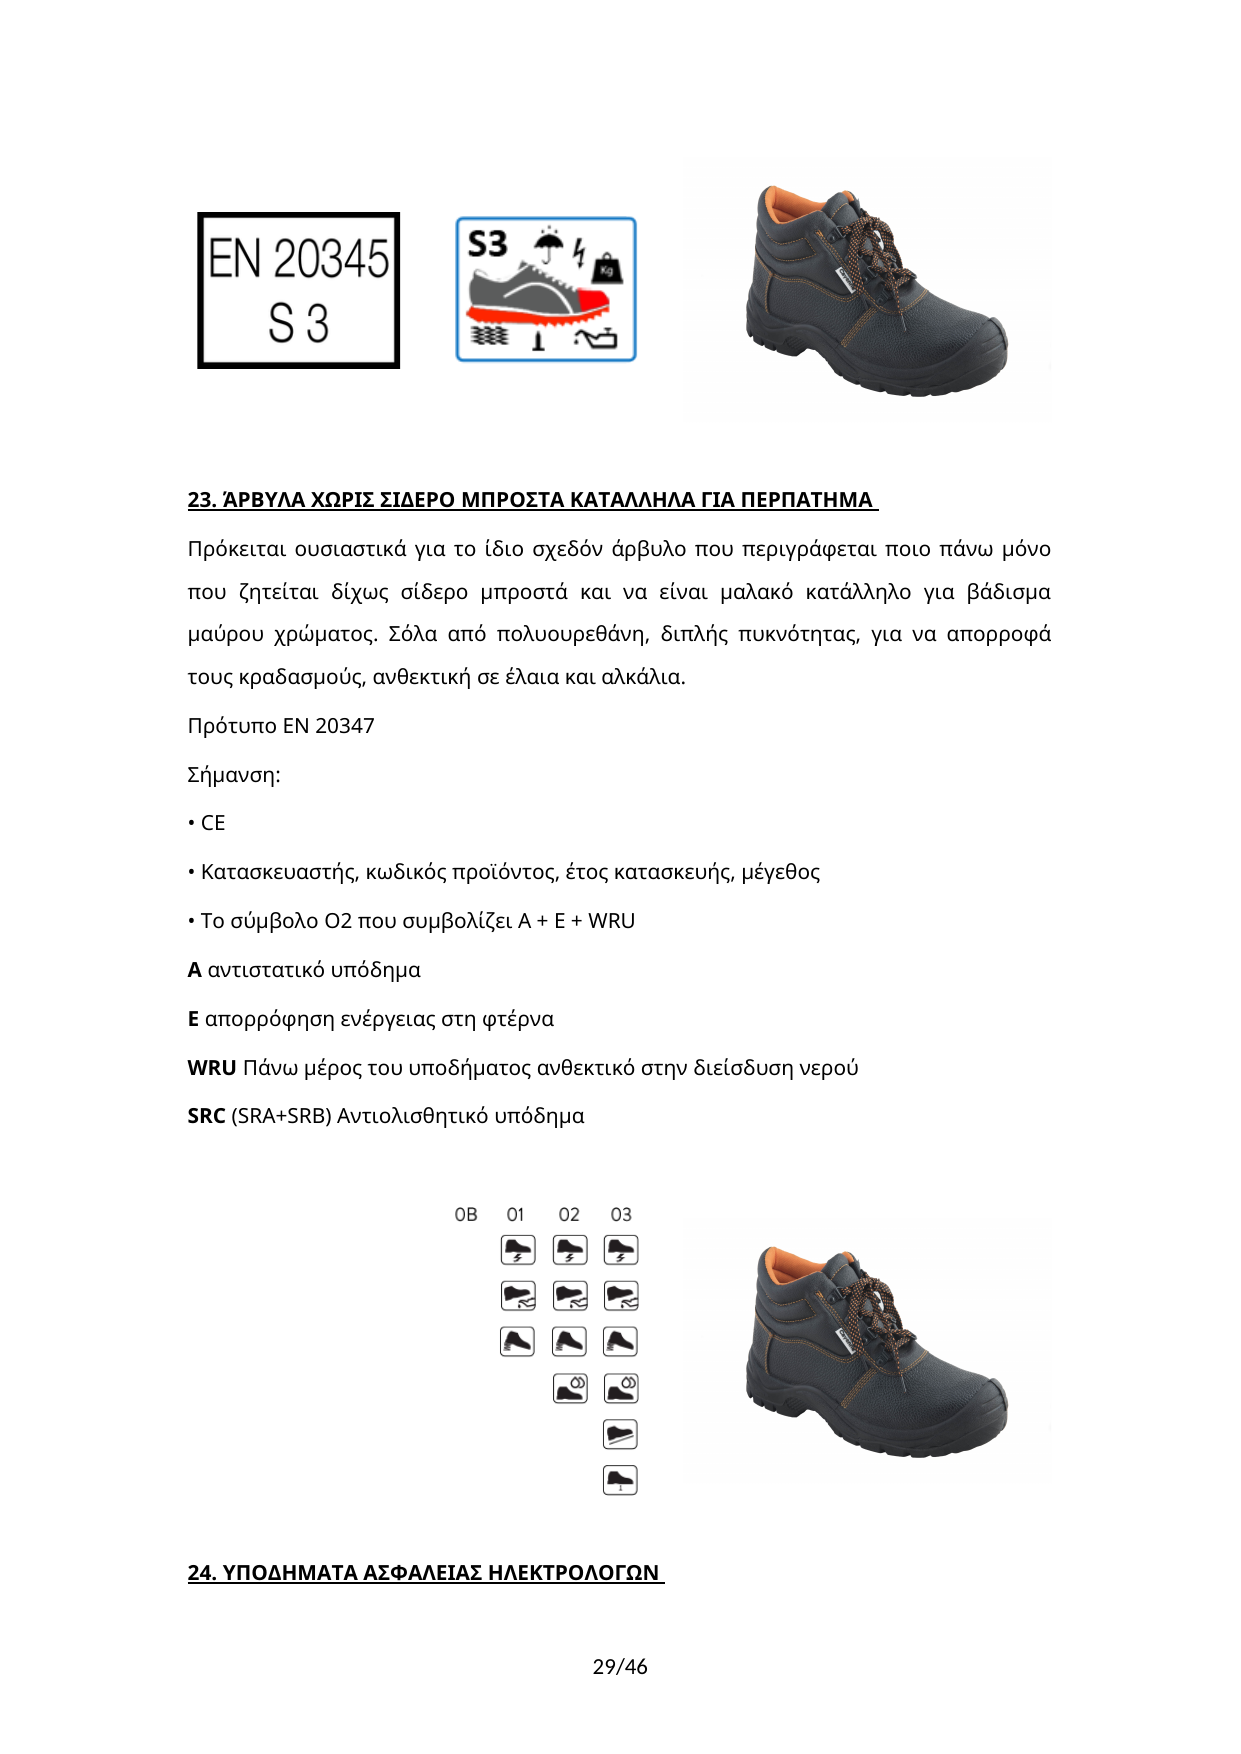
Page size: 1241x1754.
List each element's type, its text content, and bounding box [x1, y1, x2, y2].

picture [197, 212, 401, 369]
picture [454, 215, 639, 365]
text SRC (SRA+SRB) Αντιολισθητικό υπόδημα [187, 1102, 1053, 1130]
text Σήμανση: [187, 760, 1053, 788]
table_header [421, 150, 671, 430]
table_header [671, 1199, 1064, 1503]
text Πρόκειται ουσιαστικά για το ίδιο σχεδόν άρβυλο που περιγράφεται ποιο πάνω μόνο που ζητείται δίχως σίδερο μπροστά και να είναι μαλακό κατάλληλο για βάδισμα μαύρου χρώματος. Σόλα από πολυουρεθάνη, διπλής πυκνότητας, για να απορροφά τους κραδασμούς, ανθεκτική σε έλαια και αλκάλια. [187, 534, 1053, 690]
text A αντιστατικό υπόδημα [187, 955, 1053, 983]
text Ε απορρόφηση ενέργειας στη φτέρνα [187, 1004, 1053, 1032]
text Πρότυπο ΕΝ 20347 [187, 711, 1053, 739]
text 23. ΆΡΒΥΛΑ ΧΩΡΙΣ ΣΙΔΕΡΟ ΜΠΡΟΣΤΑ ΚΑΤΑΛΛΗΛΑ ΓΙΑ ΠΕΡΠΑΤΗΜΑ [187, 485, 1053, 514]
text • Κατασκευαστής, κωδικός προϊόντος, έτος κατασκευής, μέγεθος [187, 857, 1053, 886]
picture [683, 157, 1052, 423]
text • Το σύμβολο O2 που συμβολίζει A + E + WRU [187, 906, 1053, 935]
text WRU Πάνω μέρος του υποδήματος ανθεκτικό στην διείσδυση νερού [187, 1053, 1053, 1081]
table_header [176, 150, 421, 430]
table_header [417, 1199, 671, 1503]
text 24. ΥΠΟΔΗΜΑΤΑ ΑΣΦΑΛΕΙΑΣ ΗΛΕΚΤΡΟΛΟΓΩΝ [187, 1558, 1053, 1587]
text • CE [187, 808, 1053, 837]
picture [449, 1207, 639, 1496]
table_header [176, 1199, 417, 1503]
table_header [671, 150, 1064, 430]
picture [683, 1218, 1052, 1484]
